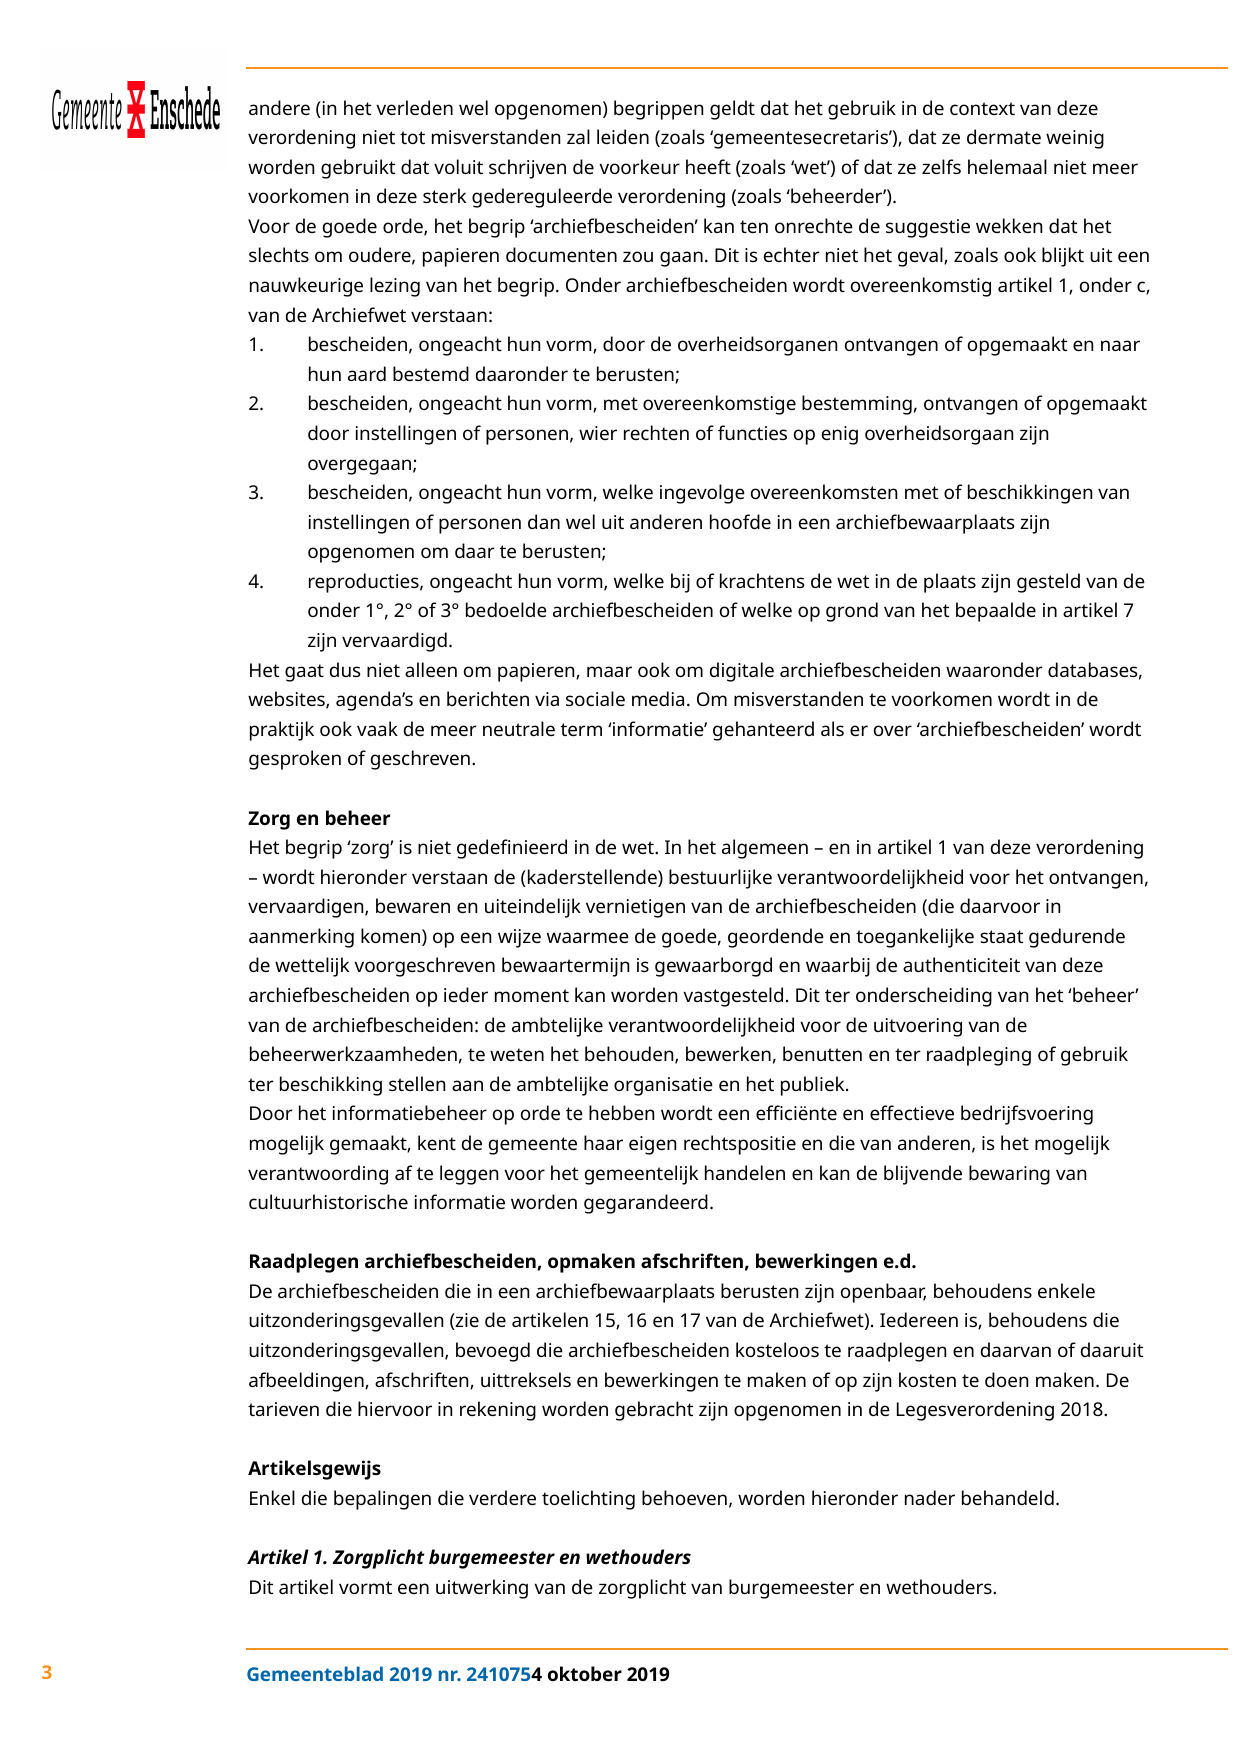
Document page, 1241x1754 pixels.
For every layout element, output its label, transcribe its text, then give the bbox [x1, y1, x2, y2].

text Dit artikel vormt een uitwerking van de zorgplicht van burgemeester en wethouders. [248, 1574, 1152, 1600]
text Artikelsgewijs [248, 1456, 1152, 1481]
list bescheiden, ongeacht hun vorm, met overeenkomstige bestemming, ontvangen of opgemaakt door instellingen of personen, wier rechten of functies op enig overheidsorgaan zijn overgegaan; [248, 391, 1152, 476]
text Artikel 1. Zorgplicht burgemeester en wethouders [248, 1544, 1152, 1570]
text andere (in het verleden wel opgenomen) begrippen geldt dat het gebruik in de context van deze verordening niet tot misverstanden zal leiden (zoals ‘gemeentesecretaris’), dat ze dermate weinig worden gebruikt dat voluit schrijven de voorkeur heeft (zoals ‘wet’) of dat ze zelfs helemaal niet meer voorkomen in deze sterk gedereguleerde verordening (zoals ‘beheerder’). [248, 95, 1152, 209]
text De archiefbescheiden die in een archiefbewaarplaats berusten zijn openbaar, behoudens enkele uitzonderingsgevallen (zie de artikelen 15, 16 en 17 van de Archiefwet). Iedereen is, behoudens die uitzonderingsgevallen, bevoegd die archiefbescheiden kosteloos te raadplegen en daarvan of daaruit afbeeldingen, afschriften, uittreksels en bewerkingen te maken of op zijn kosten te doen maken. De tarieven die hiervoor in rekening worden gebracht zijn opgenomen in de Legesverordening 2018. [248, 1278, 1152, 1422]
text Het begrip ‘zorg’ is niet gedefinieerd in de wet. In het algemeen – en in artikel 1 van deze verordening – wordt hieronder verstaan de (kaderstellende) bestuurlijke verantwoordelijkheid voor het ontvangen, vervaardigen, bewaren en uiteindelijk vernietigen van de archiefbescheiden (die daarvoor in aanmerking komen) op een wijze waarmee de goede, geordende en toegankelijke staat gedurende de wettelijk voorgeschreven bewaartermijn is gewaarborgd en waarbij de authenticiteit van deze archiefbescheiden op ieder moment kan worden vastgesteld. Dit ter onderscheiding van het ‘beheer’ van de archiefbescheiden: de ambtelijke verantwoordelijkheid voor de uitvoering van de beheerwerkzaamheden, te weten het behouden, bewerken, benutten en ter raadpleging of gebruik ter beschikking stellen aan de ambtelijke organisatie en het publiek. [248, 834, 1152, 1097]
text Het gaat dus niet alleen om papieren, maar ook om digitale archiefbescheiden waaronder databases, websites, agenda’s en berichten via sociale media. Om misverstanden te voorkomen wordt in de praktijk ook vaak de meer neutrale term ‘informatie’ gehanteerd als er over ‘archiefbescheiden’ wordt gesproken of geschreven. [248, 657, 1152, 771]
picture [41, 47, 231, 172]
text Enkel die bepalingen die verdere toelichting behoeven, worden hieronder nader behandeld. [248, 1485, 1152, 1511]
text Raadplegen archiefbescheiden, opmaken afschriften, bewerkingen e.d. [248, 1248, 1152, 1274]
list bescheiden, ongeacht hun vorm, door de overheidsorganen ontvangen of opgemaakt en naar hun aard bestemd daaronder te berusten; [248, 331, 1152, 387]
list bescheiden, ongeacht hun vorm, welke ingevolge overeenkomsten met of beschikkingen van instellingen of personen dan wel uit anderen hoofde in een archiefbewaarplaats zijn opgenomen om daar te berusten; [248, 479, 1152, 564]
text Door het informatiebeheer op orde te hebben wordt een efficiënte en effectieve bedrijfsvoering mogelijk gemaakt, kent de gemeente haar eigen rechtspositie en die van anderen, is het mogelijk verantwoording af te leggen voor het gemeentelijk handelen en kan de blijvende bewaring van cultuurhistorische informatie worden gegarandeerd. [248, 1101, 1152, 1215]
text Voor de goede orde, het begrip ‘archiefbescheiden’ kan ten onrechte de suggestie wekken dat het slechts om oudere, papieren documenten zou gaan. Dit is echter niet het geval, zoals ook blijkt uit een nauwkeurige lezing van het begrip. Onder archiefbescheiden wordt overeenkomstig artikel 1, onder c, van de Archiefwet verstaan: [248, 213, 1152, 328]
text Zorg en beheer [248, 805, 1152, 831]
list reproducties, ongeacht hun vorm, welke bij of krachtens de wet in de plaats zijn gesteld van de onder 1°, 2° of 3° bedoelde archiefbescheiden of welke op grond van het bepaalde in artikel 7 zijn vervaardigd. [248, 568, 1152, 653]
